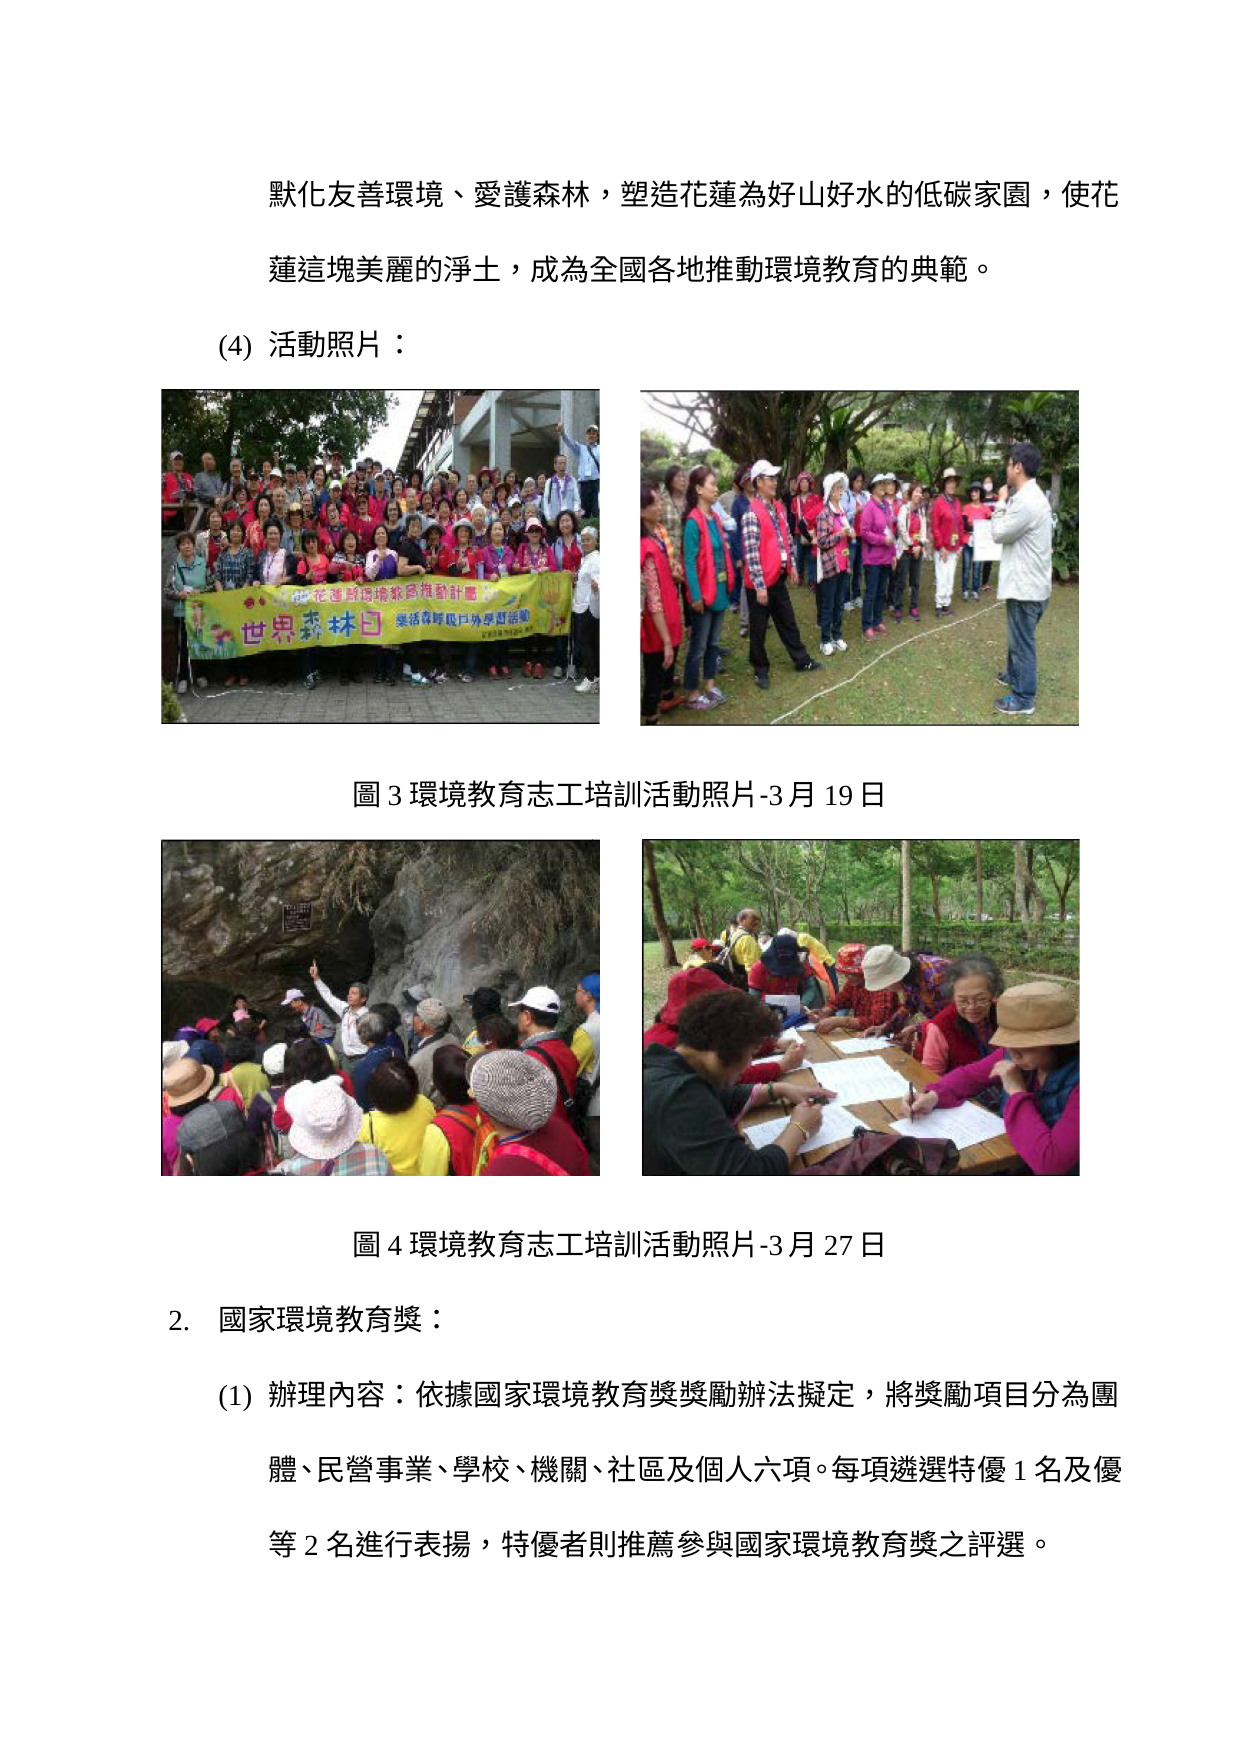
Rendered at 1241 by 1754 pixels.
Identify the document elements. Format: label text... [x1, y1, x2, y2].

list 國家環境教育獎： [168, 1281, 1122, 1356]
picture [640, 389, 1024, 726]
text 圖4 環境教育志工培訓活動照片-3月27日 [118, 1206, 1122, 1281]
text 圖3 環境教育志工培訓活動照片-3月19日 [118, 756, 1122, 831]
picture [161, 389, 532, 726]
picture [310, 839, 600, 1176]
picture [823, 839, 1080, 1176]
list 默化友善環境、愛護森林，塑造花蓮為好山好水的低碳家園，使花蓮這塊美麗的淨土，成為全國各地推動環境教育的典範。 [218, 156, 1122, 306]
list 辦理內容：依據國家環境教育獎獎勵辦法擬定，將獎勵項目分為團體、民營事業、學校、機關、社區及個人六項。每項遴選特優 1 名及優等 2 名進行表揚，特優者則推薦參與國家環境教育獎之評選。 [218, 1356, 1122, 1581]
list 活動照片： [218, 306, 1122, 381]
